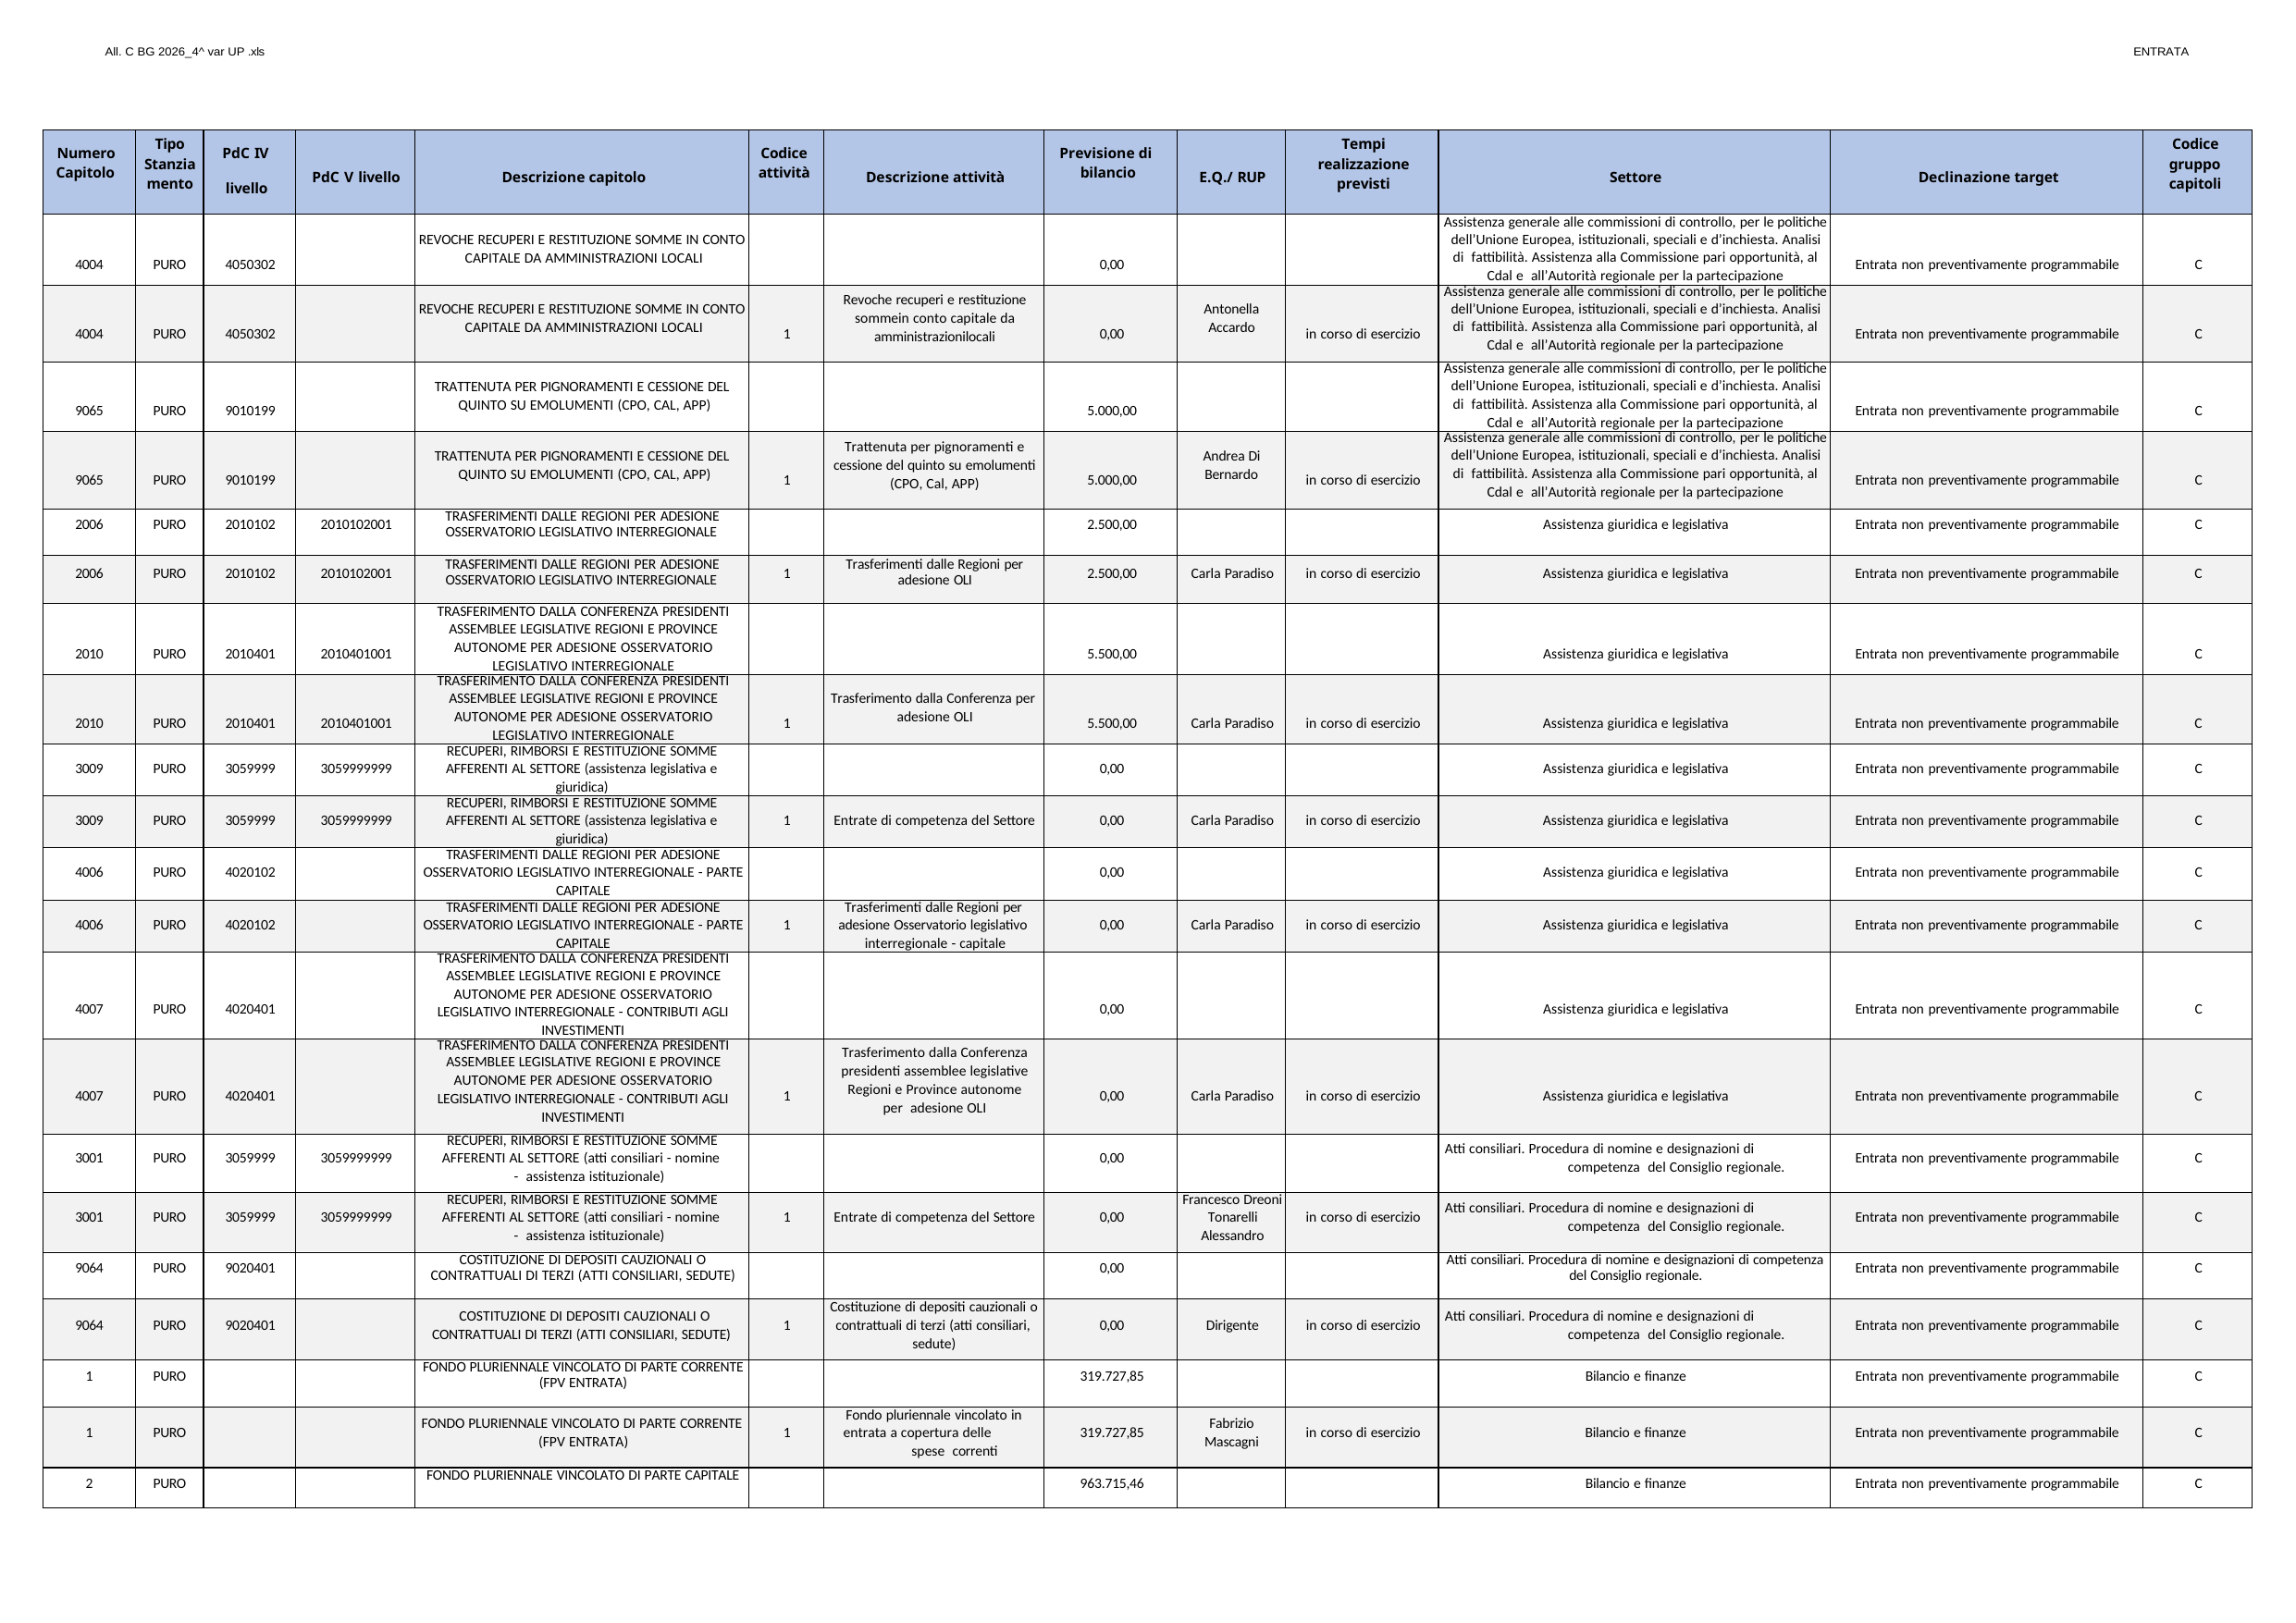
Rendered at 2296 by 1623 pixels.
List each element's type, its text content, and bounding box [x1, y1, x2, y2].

table_cell 9010199 [204, 363, 295, 431]
table_cell [824, 510, 1043, 555]
table_cell 0,00 [1044, 953, 1177, 1039]
table_cell 4006 [43, 901, 135, 952]
table_cell RECUPERI, RIMBORSI E RESTITUZIONE SOMME AFFERENTI AL SETTORE (assistenza legislativa e giuridica) [415, 796, 748, 847]
table_cell [749, 744, 823, 795]
table_cell in corso di esercizio [1286, 556, 1438, 603]
table_cell PURO [136, 796, 203, 847]
table_cell Entrata non preventivamente programmabile [1831, 796, 2142, 847]
table_cell Costituzione di depositi cauzionali o contrattuali di terzi (atti consiliari, sedute) [824, 1299, 1043, 1359]
table_cell Assistenza giuridica e legislativa [1439, 604, 1830, 674]
table_cell [749, 848, 823, 899]
table_cell COSTITUZIONE DI DEPOSITI CAUZIONALI O CONTRATTUALI DI TERZI (ATTI CONSILIARI, SEDUTE) [415, 1253, 748, 1298]
table_cell Atti consiliari. Procedura di nomine e designazioni di competenza del Consiglio regionale. [1439, 1193, 1830, 1251]
table_cell Andrea Di Bernardo [1178, 432, 1285, 509]
table_cell C [2143, 1135, 2252, 1192]
table_cell 0,00 [1044, 1135, 1177, 1192]
table_cell 2010401001 [296, 604, 414, 674]
table_cell TRASFERIMENTO DALLA CONFERENZA PRESIDENTI ASSEMBLEE LEGISLATIVE REGIONI E PROVINCE AUTONOME PER ADESIONE OSSERVATORIO LEGISLATIVO INTERREGIONALE - CONTRIBUTI AGLI INVESTIMENTI [415, 1039, 748, 1134]
table_cell [749, 363, 823, 431]
table_cell [749, 604, 823, 674]
table_cell Entrata non preventivamente programmabile [1831, 953, 2142, 1039]
table_cell 4006 [43, 848, 135, 899]
table_cell [296, 1299, 414, 1359]
table_cell [296, 1360, 414, 1407]
table_cell [1178, 1360, 1285, 1407]
table_cell Carla Paradiso [1178, 901, 1285, 952]
table_cell Entrata non preventivamente programmabile [1831, 1408, 2142, 1467]
table_cell [296, 1039, 414, 1134]
table_cell C [2143, 604, 2252, 674]
table_cell [296, 901, 414, 952]
table_cell Assistenza giuridica e legislativa [1439, 556, 1830, 603]
table_cell Entrata non preventivamente programmabile [1831, 604, 2142, 674]
table_cell PURO [136, 1408, 203, 1467]
table_cell PURO [136, 1039, 203, 1134]
table_cell 4050302 [204, 215, 295, 285]
table_cell C [2143, 901, 2252, 952]
table_cell [1178, 604, 1285, 674]
table_cell [749, 953, 823, 1039]
table_cell 1 [43, 1408, 135, 1467]
table_cell TRASFERIMENTI DALLE REGIONI PER ADESIONE OSSERVATORIO LEGISLATIVO INTERREGIONALE - PARTE CAPITALE [415, 901, 748, 952]
table_cell [1178, 848, 1285, 899]
table_header Codice attività [749, 130, 823, 214]
table_cell [1286, 1135, 1438, 1192]
table_cell 4007 [43, 953, 135, 1039]
table_cell [824, 604, 1043, 674]
table_cell PURO [136, 286, 203, 362]
table_cell [824, 1253, 1043, 1298]
table_cell Fondo pluriennale vincolato in entrata a copertura delle spese correnti [824, 1408, 1043, 1467]
table_cell Entrata non preventivamente programmabile [1831, 675, 2142, 744]
table_cell [1286, 1469, 1438, 1507]
table_cell 1 [749, 675, 823, 744]
table_cell [1178, 1253, 1285, 1298]
table_cell [204, 1360, 295, 1407]
table_cell 0,00 [1044, 286, 1177, 362]
table_cell Entrate di competenza del Settore [824, 796, 1043, 847]
table_cell PURO [136, 215, 203, 285]
table_cell PURO [136, 1135, 203, 1192]
table_cell Entrata non preventivamente programmabile [1831, 1193, 2142, 1251]
table_cell C [2143, 744, 2252, 795]
table_cell 4007 [43, 1039, 135, 1134]
table_cell 4004 [43, 286, 135, 362]
table_cell [296, 1408, 414, 1467]
table_cell Fabrizio Mascagni [1178, 1408, 1285, 1467]
table_cell Entrata non preventivamente programmabile [1831, 363, 2142, 431]
table_cell TRASFERIMENTI DALLE REGIONI PER ADESIONE OSSERVATORIO LEGISLATIVO INTERREGIONALE [415, 556, 748, 603]
table_cell [1178, 1135, 1285, 1192]
table_cell 4050302 [204, 286, 295, 362]
table_cell Entrata non preventivamente programmabile [1831, 1469, 2142, 1507]
table_cell [1178, 1469, 1285, 1507]
table_cell TRASFERIMENTO DALLA CONFERENZA PRESIDENTI ASSEMBLEE LEGISLATIVE REGIONI E PROVINCE AUTONOME PER ADESIONE OSSERVATORIO LEGISLATIVO INTERREGIONALE [415, 675, 748, 744]
table_cell [749, 215, 823, 285]
table_cell 0,00 [1044, 1253, 1177, 1298]
table_header Settore [1439, 130, 1830, 214]
table_cell 9065 [43, 363, 135, 431]
table_cell TRASFERIMENTO DALLA CONFERENZA PRESIDENTI ASSEMBLEE LEGISLATIVE REGIONI E PROVINCE AUTONOME PER ADESIONE OSSERVATORIO LEGISLATIVO INTERREGIONALE - CONTRIBUTI AGLI INVESTIMENTI [415, 953, 748, 1039]
table_cell 319.727,85 [1044, 1360, 1177, 1407]
table_cell 3059999999 [296, 796, 414, 847]
table_cell Entrata non preventivamente programmabile [1831, 1360, 2142, 1407]
table_header Declinazione target [1831, 130, 2142, 214]
table_cell 2010102 [204, 510, 295, 555]
table_header Previsione di bilancio [1044, 130, 1177, 214]
table_cell C [2143, 1193, 2252, 1251]
table_cell [824, 1135, 1043, 1192]
table_cell C [2143, 1039, 2252, 1134]
table_cell Assistenza giuridica e legislativa [1439, 744, 1830, 795]
table_cell Entrata non preventivamente programmabile [1831, 744, 2142, 795]
table_cell [204, 1469, 295, 1507]
table_cell [1286, 363, 1438, 431]
table_cell PURO [136, 432, 203, 509]
table_cell FONDO PLURIENNALE VINCOLATO DI PARTE CAPITALE [415, 1469, 748, 1507]
table_cell [824, 1360, 1043, 1407]
table_cell 963.715,46 [1044, 1469, 1177, 1507]
table_cell C [2143, 953, 2252, 1039]
table_cell RECUPERI, RIMBORSI E RESTITUZIONE SOMME AFFERENTI AL SETTORE (atti consiliari - nomine - assistenza istituzionale) [415, 1135, 748, 1192]
table_header PdC IV livello [204, 130, 295, 214]
table_cell [296, 1469, 414, 1507]
table_cell FONDO PLURIENNALE VINCOLATO DI PARTE CORRENTE (FPV ENTRATA) [415, 1360, 748, 1407]
table_cell [1286, 953, 1438, 1039]
table_cell C [2143, 432, 2252, 509]
table_cell 0,00 [1044, 1039, 1177, 1134]
table_cell PURO [136, 1299, 203, 1359]
table_cell 3059999 [204, 1135, 295, 1192]
table_cell [204, 1408, 295, 1467]
table_cell 3001 [43, 1135, 135, 1192]
table_cell PURO [136, 953, 203, 1039]
table_header Tipo Stanzia mento [136, 130, 203, 214]
table_cell 319.727,85 [1044, 1408, 1177, 1467]
table_cell 1 [749, 1193, 823, 1251]
table_cell 0,00 [1044, 744, 1177, 795]
table_cell C [2143, 286, 2252, 362]
table_cell 4020401 [204, 953, 295, 1039]
table_cell 4004 [43, 215, 135, 285]
table_cell PURO [136, 1360, 203, 1407]
table_cell 2.500,00 [1044, 510, 1177, 555]
table_cell [1178, 510, 1285, 555]
table_cell in corso di esercizio [1286, 675, 1438, 744]
table_cell 0,00 [1044, 215, 1177, 285]
table_cell [1178, 363, 1285, 431]
table_cell 3009 [43, 796, 135, 847]
table_cell Trasferimento dalla Conferenza per adesione OLI [824, 675, 1043, 744]
table_cell [749, 1253, 823, 1298]
table_cell Entrata non preventivamente programmabile [1831, 286, 2142, 362]
table_cell Entrata non preventivamente programmabile [1831, 1135, 2142, 1192]
table_cell in corso di esercizio [1286, 901, 1438, 952]
table_cell 1 [749, 796, 823, 847]
table_cell Trasferimento dalla Conferenza presidenti assemblee legislative Regioni e Province autonome per adesione OLI [824, 1039, 1043, 1134]
table_cell 9020401 [204, 1299, 295, 1359]
table_cell COSTITUZIONE DI DEPOSITI CAUZIONALI O CONTRATTUALI DI TERZI (ATTI CONSILIARI, SEDUTE) [415, 1299, 748, 1359]
table_cell [824, 215, 1043, 285]
table_cell 1 [749, 1299, 823, 1359]
table_cell 2010401 [204, 604, 295, 674]
table_cell 0,00 [1044, 1193, 1177, 1251]
table_cell PURO [136, 363, 203, 431]
table_header Tempi realizzazione previsti [1286, 130, 1438, 214]
table_cell Entrate di competenza del Settore [824, 1193, 1043, 1251]
table_cell [296, 215, 414, 285]
table_cell C [2143, 510, 2252, 555]
table_cell 5.500,00 [1044, 675, 1177, 744]
table_cell [296, 848, 414, 899]
table_cell Revoche recuperi e restituzione sommein conto capitale da amministrazionilocali [824, 286, 1043, 362]
table_cell 3059999 [204, 1193, 295, 1251]
table_cell RECUPERI, RIMBORSI E RESTITUZIONE SOMME AFFERENTI AL SETTORE (assistenza legislativa e giuridica) [415, 744, 748, 795]
table_cell TRASFERIMENTI DALLE REGIONI PER ADESIONE OSSERVATORIO LEGISLATIVO INTERREGIONALE - PARTE CAPITALE [415, 848, 748, 899]
table_cell PURO [136, 510, 203, 555]
table_cell [1286, 510, 1438, 555]
table_cell TRATTENUTA PER PIGNORAMENTI E CESSIONE DEL QUINTO SU EMOLUMENTI (CPO, CAL, APP) [415, 432, 748, 509]
table_cell Bilancio e finanze [1439, 1469, 1830, 1507]
table_cell Dirigente [1178, 1299, 1285, 1359]
table_cell Atti consiliari. Procedura di nomine e designazioni di competenza del Consiglio regionale. [1439, 1253, 1830, 1298]
table_cell Entrata non preventivamente programmabile [1831, 215, 2142, 285]
table_cell [296, 1253, 414, 1298]
table_cell 0,00 [1044, 796, 1177, 847]
table_cell REVOCHE RECUPERI E RESTITUZIONE SOMME IN CONTO CAPITALE DA AMMINISTRAZIONI LOCALI [415, 215, 748, 285]
table_cell 2006 [43, 510, 135, 555]
table_header Numero Capitolo [43, 130, 135, 214]
table_cell Assistenza giuridica e legislativa [1439, 901, 1830, 952]
table_cell [824, 953, 1043, 1039]
table_cell Assistenza giuridica e legislativa [1439, 675, 1830, 744]
table_cell 4020102 [204, 848, 295, 899]
table_cell [824, 1469, 1043, 1507]
table_cell 3059999999 [296, 744, 414, 795]
table_header PdC V livello [296, 130, 414, 214]
table_cell 5.500,00 [1044, 604, 1177, 674]
table_cell C [2143, 1360, 2252, 1407]
table_cell [1286, 848, 1438, 899]
table_cell C [2143, 363, 2252, 431]
table_cell REVOCHE RECUPERI E RESTITUZIONE SOMME IN CONTO CAPITALE DA AMMINISTRAZIONI LOCALI [415, 286, 748, 362]
table_cell [296, 363, 414, 431]
table_cell 2.500,00 [1044, 556, 1177, 603]
table_cell Entrata non preventivamente programmabile [1831, 432, 2142, 509]
table_cell 2 [43, 1469, 135, 1507]
table_cell Assistenza generale alle commissioni di controllo, per le politiche dell’Unione Europea, istituzionali, speciali e d’inchiesta. Analisi di fattibilità. Assistenza alla Commissione pari opportunità, al Cdal e all’Autorità regionale per la partecipazione [1439, 215, 1830, 285]
table_cell PURO [136, 1193, 203, 1251]
table_cell 0,00 [1044, 1299, 1177, 1359]
table_cell 2010401 [204, 675, 295, 744]
table_cell 4020102 [204, 901, 295, 952]
table_cell Assistenza giuridica e legislativa [1439, 1039, 1830, 1134]
table_cell 2010102001 [296, 556, 414, 603]
table_cell [749, 1360, 823, 1407]
table_cell [749, 510, 823, 555]
table_cell [1286, 1253, 1438, 1298]
table_cell [296, 953, 414, 1039]
table_cell TRATTENUTA PER PIGNORAMENTI E CESSIONE DEL QUINTO SU EMOLUMENTI (CPO, CAL, APP) [415, 363, 748, 431]
table_cell 0,00 [1044, 848, 1177, 899]
table_cell [1286, 604, 1438, 674]
table_cell PURO [136, 744, 203, 795]
table_cell PURO [136, 604, 203, 674]
table_cell Entrata non preventivamente programmabile [1831, 1039, 2142, 1134]
table_cell in corso di esercizio [1286, 1193, 1438, 1251]
table_cell Entrata non preventivamente programmabile [1831, 848, 2142, 899]
table_cell Entrata non preventivamente programmabile [1831, 510, 2142, 555]
table_cell Trasferimenti dalle Regioni per adesione OLI [824, 556, 1043, 603]
table_cell 2010102 [204, 556, 295, 603]
table_cell C [2143, 796, 2252, 847]
table_cell 9010199 [204, 432, 295, 509]
table_cell C [2143, 556, 2252, 603]
table_cell [749, 1469, 823, 1507]
table_cell 0,00 [1044, 901, 1177, 952]
table_cell 3009 [43, 744, 135, 795]
table_cell Carla Paradiso [1178, 556, 1285, 603]
table_cell Assistenza generale alle commissioni di controllo, per le politiche dell’Unione Europea, istituzionali, speciali e d’inchiesta. Analisi di fattibilità. Assistenza alla Commissione pari opportunità, al Cdal e all’Autorità regionale per la partecipazione [1439, 432, 1830, 509]
table_cell in corso di esercizio [1286, 796, 1438, 847]
table_cell 3059999 [204, 796, 295, 847]
table_cell [1286, 215, 1438, 285]
table_cell Trattenuta per pignoramenti e cessione del quinto su emolumenti (CPO, Cal, APP) [824, 432, 1043, 509]
table_cell 2010 [43, 604, 135, 674]
table_header Descrizione capitolo [415, 130, 748, 214]
table_cell TRASFERIMENTI DALLE REGIONI PER ADESIONE OSSERVATORIO LEGISLATIVO INTERREGIONALE [415, 510, 748, 555]
table_cell TRASFERIMENTO DALLA CONFERENZA PRESIDENTI ASSEMBLEE LEGISLATIVE REGIONI E PROVINCE AUTONOME PER ADESIONE OSSERVATORIO LEGISLATIVO INTERREGIONALE [415, 604, 748, 674]
table_cell 9064 [43, 1253, 135, 1298]
table_cell 5.000,00 [1044, 363, 1177, 431]
table_cell Atti consiliari. Procedura di nomine e designazioni di competenza del Consiglio regionale. [1439, 1299, 1830, 1359]
table_header Descrizione attività [824, 130, 1043, 214]
table_cell Carla Paradiso [1178, 1039, 1285, 1134]
table_cell [824, 848, 1043, 899]
table_cell in corso di esercizio [1286, 1408, 1438, 1467]
table_cell 1 [749, 901, 823, 952]
table_cell Assistenza generale alle commissioni di controllo, per le politiche dell’Unione Europea, istituzionali, speciali e d’inchiesta. Analisi di fattibilità. Assistenza alla Commissione pari opportunità, al Cdal e all’Autorità regionale per la partecipazione [1439, 363, 1830, 431]
table_cell PURO [136, 556, 203, 603]
table_cell 2010401001 [296, 675, 414, 744]
table_cell 9064 [43, 1299, 135, 1359]
table_cell Entrata non preventivamente programmabile [1831, 1299, 2142, 1359]
table_cell [824, 744, 1043, 795]
table_header Codice gruppo capitoli [2143, 130, 2252, 214]
table_cell Entrata non preventivamente programmabile [1831, 556, 2142, 603]
table_cell PURO [136, 848, 203, 899]
table_cell 1 [749, 1408, 823, 1467]
table_cell [749, 1135, 823, 1192]
table_cell in corso di esercizio [1286, 286, 1438, 362]
table_cell C [2143, 1299, 2252, 1359]
table_cell [1178, 953, 1285, 1039]
table_header E.Q./ RUP [1178, 130, 1285, 214]
table_cell [1178, 744, 1285, 795]
table_cell 1 [749, 1039, 823, 1134]
table_cell 2010 [43, 675, 135, 744]
table_cell Francesco Dreoni Tonarelli Alessandro [1178, 1193, 1285, 1251]
table_cell Entrata non preventivamente programmabile [1831, 901, 2142, 952]
table_cell [824, 363, 1043, 431]
table_cell 5.000,00 [1044, 432, 1177, 509]
table_cell [296, 432, 414, 509]
table_cell Assistenza generale alle commissioni di controllo, per le politiche dell’Unione Europea, istituzionali, speciali e d’inchiesta. Analisi di fattibilità. Assistenza alla Commissione pari opportunità, al Cdal e all’Autorità regionale per la partecipazione [1439, 286, 1830, 362]
table_cell PURO [136, 1469, 203, 1507]
table_cell 3059999 [204, 744, 295, 795]
table_cell 1 [43, 1360, 135, 1407]
table_cell in corso di esercizio [1286, 432, 1438, 509]
table_cell 3001 [43, 1193, 135, 1251]
table_cell PURO [136, 675, 203, 744]
table_cell 3059999999 [296, 1193, 414, 1251]
table_cell Entrata non preventivamente programmabile [1831, 1253, 2142, 1298]
table_cell 1 [749, 556, 823, 603]
table_cell Antonella Accardo [1178, 286, 1285, 362]
table_cell 2006 [43, 556, 135, 603]
table_cell RECUPERI, RIMBORSI E RESTITUZIONE SOMME AFFERENTI AL SETTORE (atti consiliari - nomine - assistenza istituzionale) [415, 1193, 748, 1251]
table_cell 1 [749, 432, 823, 509]
table_cell Assistenza giuridica e legislativa [1439, 848, 1830, 899]
table_cell 2010102001 [296, 510, 414, 555]
table_cell Trasferimenti dalle Regioni per adesione Osservatorio legislativo interregionale - capitale [824, 901, 1043, 952]
table_cell PURO [136, 1253, 203, 1298]
table_cell C [2143, 1253, 2252, 1298]
table_cell Assistenza giuridica e legislativa [1439, 953, 1830, 1039]
table_cell Assistenza giuridica e legislativa [1439, 796, 1830, 847]
table_cell in corso di esercizio [1286, 1039, 1438, 1134]
table_cell C [2143, 215, 2252, 285]
table_cell [1286, 1360, 1438, 1407]
table_cell [296, 286, 414, 362]
table_cell C [2143, 1408, 2252, 1467]
table_cell Assistenza giuridica e legislativa [1439, 510, 1830, 555]
table_cell 9020401 [204, 1253, 295, 1298]
table_cell 9065 [43, 432, 135, 509]
table_cell Bilancio e finanze [1439, 1360, 1830, 1407]
table_cell Carla Paradiso [1178, 796, 1285, 847]
table_cell FONDO PLURIENNALE VINCOLATO DI PARTE CORRENTE (FPV ENTRATA) [415, 1408, 748, 1467]
table_cell PURO [136, 901, 203, 952]
table_cell in corso di esercizio [1286, 1299, 1438, 1359]
table_cell Bilancio e finanze [1439, 1408, 1830, 1467]
table_cell Carla Paradiso [1178, 675, 1285, 744]
table_cell 1 [749, 286, 823, 362]
table_cell [1178, 215, 1285, 285]
table_cell [1286, 744, 1438, 795]
table_cell C [2143, 848, 2252, 899]
table_cell 4020401 [204, 1039, 295, 1134]
table_cell C [2143, 1469, 2252, 1507]
table_cell C [2143, 675, 2252, 744]
table_cell Atti consiliari. Procedura di nomine e designazioni di competenza del Consiglio regionale. [1439, 1135, 1830, 1192]
table_cell 3059999999 [296, 1135, 414, 1192]
